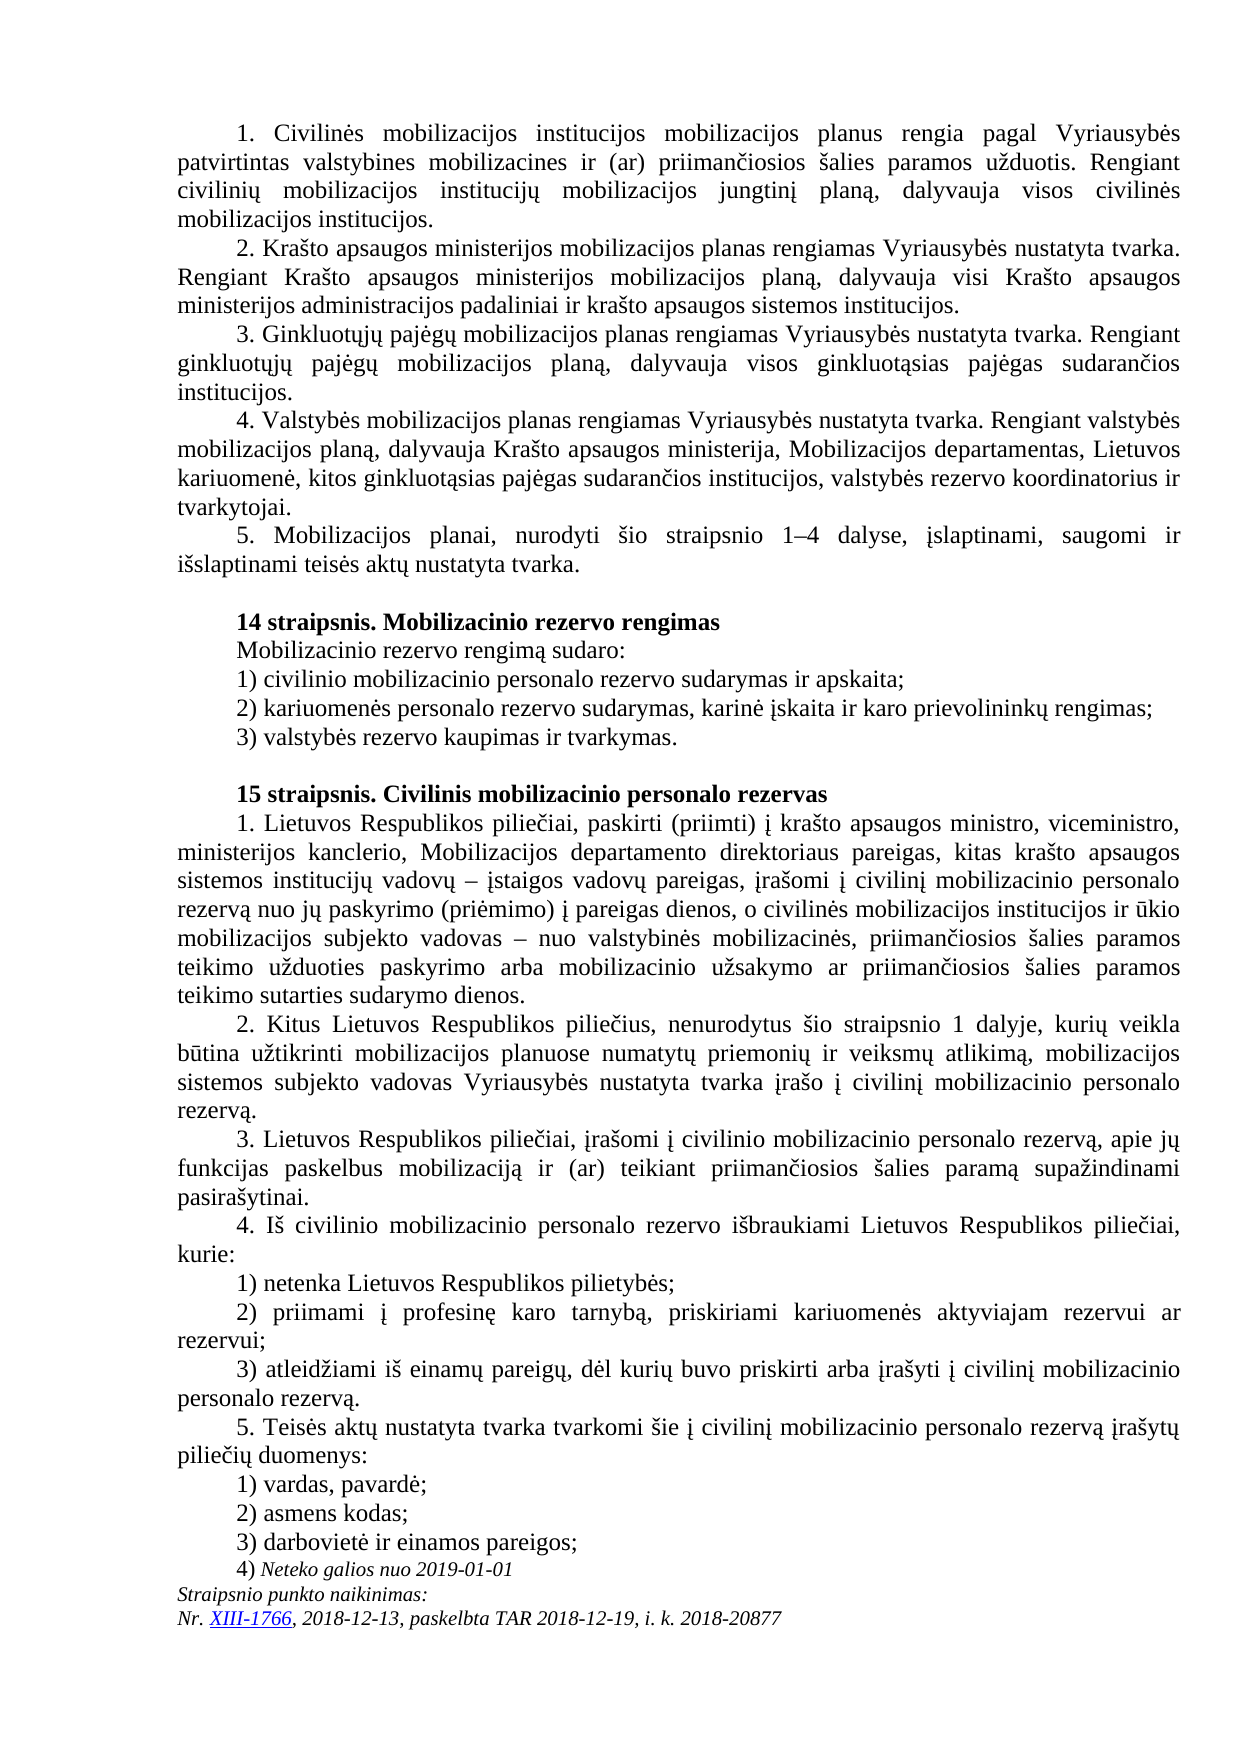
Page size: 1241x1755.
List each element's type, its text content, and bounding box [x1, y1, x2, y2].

text 4) Neteko galios nuo 2019-01-01 [177, 1556, 1181, 1582]
text 1) netenka Lietuvos Respublikos pilietybės; [177, 1268, 1181, 1297]
text Straipsnio punkto naikinimas: [177, 1582, 1181, 1606]
text 1) vardas, pavardė; [177, 1469, 1181, 1498]
text 3. Ginkluotųjų pajėgų mobilizacijos planas rengiamas Vyriausybės nustatyta tvarka. Rengiant ginkluotųjų pajėgų mobilizacijos planą, dalyvauja visos ginkluotąsias pajėgas sudarančios institucijos. [177, 319, 1181, 406]
text 3) atleidžiami iš einamų pareigų, dėl kurių buvo priskirti arba įrašyti į civilinį mobilizacinio personalo rezervą. [177, 1354, 1181, 1412]
text 1. Lietuvos Respublikos piliečiai, paskirti (priimti) į krašto apsaugos ministro, viceministro, ministerijos kanclerio, Mobilizacijos departamento direktoriaus pareigas, kitas krašto apsaugos sistemos institucijų vadovų – įstaigos vadovų pareigas, įrašomi į civilinį mobilizacinio personalo rezervą nuo jų paskyrimo (priėmimo) į pareigas dienos, o civilinės mobilizacijos institucijos ir ūkio mobilizacijos subjekto vadovas – nuo valstybinės mobilizacinės, priimančiosios šalies paramos teikimo užduoties paskyrimo arba mobilizacinio užsakymo ar priimančiosios šalies paramos teikimo sutarties sudarymo dienos. [177, 808, 1181, 1009]
text 14 straipsnis. Mobilizacinio rezervo rengimas [177, 607, 1181, 636]
text 2. Krašto apsaugos ministerijos mobilizacijos planas rengiamas Vyriausybės nustatyta tvarka. Rengiant Krašto apsaugos ministerijos mobilizacijos planą, dalyvauja visi Krašto apsaugos ministerijos administracijos padaliniai ir krašto apsaugos sistemos institucijos. [177, 233, 1181, 319]
text 3) darbovietė ir einamos pareigos; [177, 1527, 1181, 1556]
text Nr. XIII-1766, 2018-12-13, paskelbta TAR 2018-12-19, i. k. 2018-20877 [177, 1606, 1181, 1630]
text 2. Kitus Lietuvos Respublikos piliečius, nenurodytus šio straipsnio 1 dalyje, kurių veikla būtina užtikrinti mobilizacijos planuose numatytų priemonių ir veiksmų atlikimą, mobilizacijos sistemos subjekto vadovas Vyriausybės nustatyta tvarka įrašo į civilinį mobilizacinio personalo rezervą. [177, 1009, 1181, 1124]
text 2) kariuomenės personalo rezervo sudarymas, karinė įskaita ir karo prievolininkų rengimas; [177, 693, 1181, 722]
text 2) priimami į profesinę karo tarnybą, priskiriami kariuomenės aktyviajam rezervui ar rezervui; [177, 1297, 1181, 1354]
text 4. Valstybės mobilizacijos planas rengiamas Vyriausybės nustatyta tvarka. Rengiant valstybės mobilizacijos planą, dalyvauja Krašto apsaugos ministerija, Mobilizacijos departamentas, Lietuvos kariuomenė, kitos ginkluotąsias pajėgas sudarančios institucijos, valstybės rezervo koordinatorius ir tvarkytojai. [177, 406, 1181, 521]
text 5. Teisės aktų nustatyta tvarka tvarkomi šie į civilinį mobilizacinio personalo rezervą įrašytų piliečių duomenys: [177, 1412, 1181, 1469]
text 1. Civilinės mobilizacijos institucijos mobilizacijos planus rengia pagal Vyriausybės patvirtintas valstybines mobilizacines ir (ar) priimančiosios šalies paramos užduotis. Rengiant civilinių mobilizacijos institucijų mobilizacijos jungtinį planą, dalyvauja visos civilinės mobilizacijos institucijos. [177, 118, 1181, 233]
text 5. Mobilizacijos planai, nurodyti šio straipsnio 1–4 dalyse, įslaptinami, saugomi ir išslaptinami teisės aktų nustatyta tvarka. [177, 521, 1181, 578]
text 3) valstybės rezervo kaupimas ir tvarkymas. [177, 722, 1181, 751]
text Mobilizacinio rezervo rengimą sudaro: [177, 636, 1181, 664]
text 1) civilinio mobilizacinio personalo rezervo sudarymas ir apskaita; [177, 664, 1181, 693]
text 2) asmens kodas; [177, 1498, 1181, 1527]
text 3. Lietuvos Respublikos piliečiai, įrašomi į civilinio mobilizacinio personalo rezervą, apie jų funkcijas paskelbus mobilizaciją ir (ar) teikiant priimančiosios šalies paramą supažindinami pasirašytinai. [177, 1124, 1181, 1211]
text 15 straipsnis. Civilinis mobilizacinio personalo rezervas [177, 779, 1181, 808]
text 4. Iš civilinio mobilizacinio personalo rezervo išbraukiami Lietuvos Respublikos piliečiai, kurie: [177, 1211, 1181, 1268]
